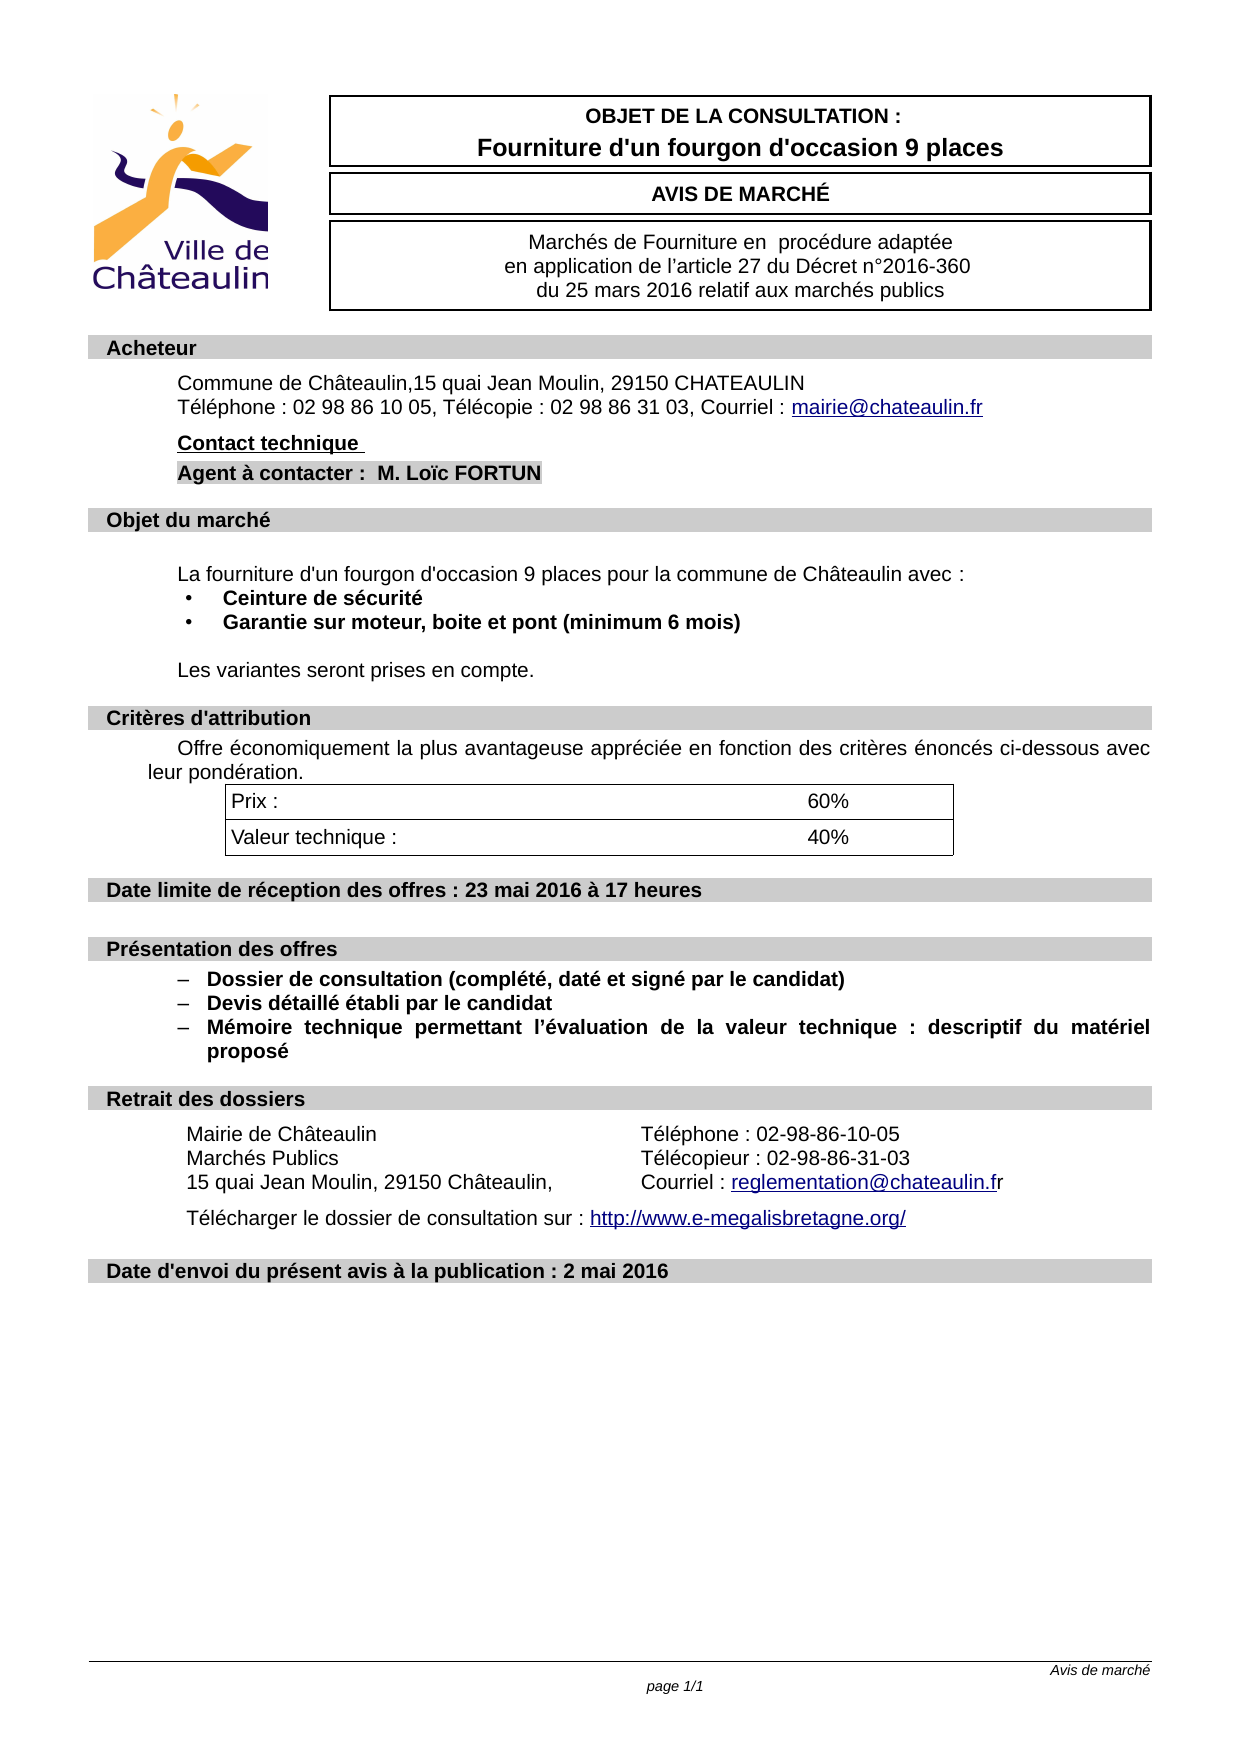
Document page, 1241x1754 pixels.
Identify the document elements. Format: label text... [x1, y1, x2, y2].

list Dossier de consultation (complété, daté et signé par le candidat) [177, 967, 1152, 991]
table_cell 40% [801, 820, 953, 854]
list Garantie sur moteur, boite et pont (minimum 6 mois) [185, 610, 1152, 634]
list Mémoire technique permettant l’évaluation de la valeur technique : descriptif du matériel proposé [177, 1015, 1152, 1063]
table_cell Télécharger le dossier de consultation sur : http://www.e-megalisbretagne.org/ [178, 1200, 1152, 1235]
text Marchés de Fourniture en procédure adaptée [331, 225, 1149, 249]
text Les variantes seront prises en compte. [148, 658, 1152, 682]
text Retrait des dossiers [88, 1086, 1152, 1110]
picture [93, 94, 268, 289]
text du 25 mars 2016 relatif aux marchés publics [331, 273, 1149, 302]
table_header Téléphone : 02-98-86-10-05 Télécopieur : 02-98-86-31-03 Courriel : reglementation@chateaulin.fr [620, 1116, 1152, 1199]
text Date limite de réception des offres : 23 mai 2016 à 17 heures [88, 878, 1152, 902]
table_header 60% [801, 785, 953, 819]
list Devis détaillé établi par le candidat [177, 991, 1152, 1015]
text Fourniture d'un fourgon d'occasion 9 places [331, 128, 1149, 165]
table_header Prix : [226, 785, 801, 819]
text OBJET DE LA CONSULTATION : [331, 99, 1149, 128]
text Agent à contacter : M. Loïc FORTUN [148, 461, 1152, 484]
text AVIS DE Marché [331, 176, 1149, 205]
text Critères d'attribution [88, 706, 1152, 730]
text Date d'envoi du présent avis à la publication : 2 mai 2016 [88, 1259, 1152, 1283]
table_cell Valeur technique : [226, 820, 801, 854]
text Contact technique [148, 431, 1152, 455]
text Offre économiquement la plus avantageuse appréciée en fonction des critères énoncés ci-dessous avec leur pondération. [148, 736, 1152, 783]
table_header Mairie de Châteaulin Marchés Publics 15 quai Jean Moulin, 29150 Châteaulin, [178, 1116, 620, 1199]
text Acheteur [88, 335, 1152, 359]
text Présentation des offres [88, 937, 1152, 961]
text Téléphone : 02 98 86 10 05, Télécopie : 02 98 86 31 03, Courriel : mairie@chateaulin.fr [148, 395, 1152, 419]
text Objet du marché [88, 508, 1152, 532]
text Commune de Châteaulin,15 quai Jean Moulin, 29150 CHATEAULIN [148, 371, 1152, 395]
text La fourniture d'un fourgon d'occasion 9 places pour la commune de Châteaulin avec : [148, 562, 1152, 586]
text en application de l’article 27 du Décret n°2016-360 [331, 249, 1149, 273]
list Ceinture de sécurité [185, 586, 1152, 610]
